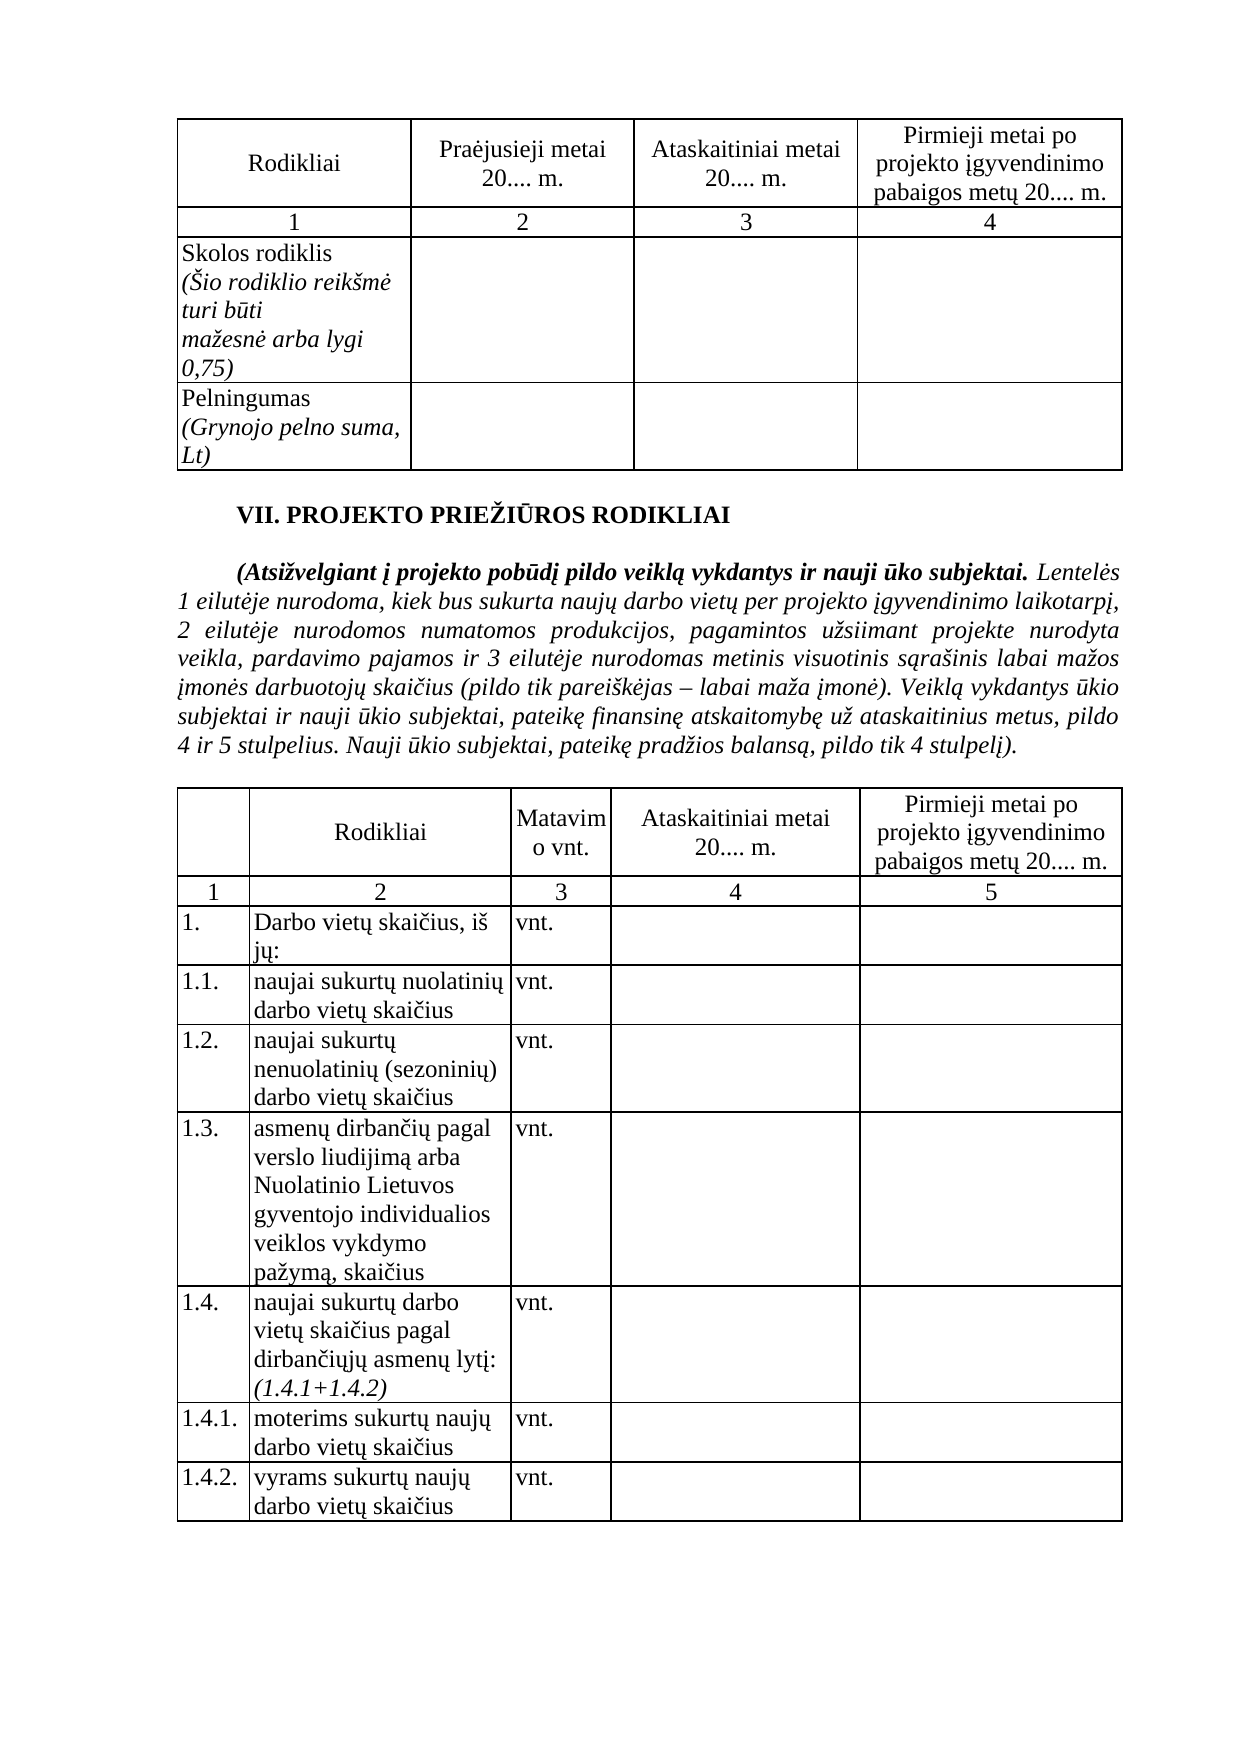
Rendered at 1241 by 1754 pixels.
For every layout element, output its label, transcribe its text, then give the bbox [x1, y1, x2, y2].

table_cell [861, 1113, 1121, 1285]
table_header Pirmieji metai po projekto įgyvendinimo pabaigos metų 20.... m. [861, 789, 1121, 875]
table_cell naujai sukurtų nenuolatinių (sezoninių) darbo vietų skaičius [250, 1025, 510, 1111]
table_cell [861, 1287, 1121, 1402]
table_cell vnt. [512, 1287, 610, 1402]
table_cell Praėjusieji metai 20.... m. [412, 120, 633, 206]
table_cell vnt. [512, 1113, 610, 1285]
table_cell [861, 907, 1121, 964]
table_header Matavimo vnt. [512, 789, 610, 875]
table_cell Rodikliai [178, 120, 410, 206]
text (Atsižvelgiant į projekto pobūdį pildo veiklą vykdantys ir nauji ūko subjektai. Lentelės 1 eilutėje nurodoma, kiek bus sukurta naujų darbo vietų per projekto įgyvendinimo laikotarpį, 2 eilutėje nurodomos numatomos produkcijos, pagamintos užsiimant projekte nurodyta veikla, pardavimo pajamos ir 3 eilutėje nurodomas metinis visuotinis sąrašinis labai mažos įmonės darbuotojų skaičius (pildo tik pareiškėjas – labai maža įmonė). Veiklą vykdantys ūkio subjektai ir nauji ūkio subjektai, pateikę finansinę atskaitomybę už ataskaitinius metus, pildo 4 ir 5 stulpelius. Nauji ūkio subjektai, pateikę pradžios balansą, pildo tik 4 stulpelį). [177, 557, 1122, 758]
table_cell 1 [178, 877, 249, 905]
table_cell 1.2. [178, 1025, 249, 1111]
table_cell [612, 1113, 859, 1285]
table_cell 1.4.2. [178, 1463, 249, 1520]
table_cell [612, 1287, 859, 1402]
table_header [178, 789, 249, 875]
table_cell vnt. [512, 1025, 610, 1111]
table_cell Skolos rodiklis (Šio rodiklio reikšmė turi būti mažesnė arba lygi 0,75) [178, 238, 410, 382]
table_cell 3 [635, 208, 857, 236]
table_cell 2 [250, 877, 510, 905]
table_header Ataskaitiniai metai 20.... m. [612, 789, 859, 875]
table_cell 1.4.1. [178, 1403, 249, 1461]
table_cell vnt. [512, 1403, 610, 1461]
table_cell vnt. [512, 966, 610, 1023]
table_cell naujai sukurtų darbo vietų skaičius pagal dirbančiųjų asmenų lytį: (1.4.1+1.4.2) [250, 1287, 510, 1402]
table_cell 2 [412, 208, 633, 236]
table_cell 1.1. [178, 966, 249, 1023]
table_cell [861, 1025, 1121, 1111]
table_cell [412, 238, 633, 382]
table_cell [858, 238, 1121, 382]
table_cell 1. [178, 907, 249, 964]
table_cell Pirmieji metai po projekto įgyvendinimo pabaigos metų 20.... m. [858, 120, 1121, 206]
table_cell [861, 966, 1121, 1023]
table_cell [861, 1463, 1121, 1520]
table_cell 1.3. [178, 1113, 249, 1285]
table_cell Darbo vietų skaičius, iš jų: [250, 907, 510, 964]
table_cell vnt. [512, 1463, 610, 1520]
table_cell 4 [612, 877, 859, 905]
table_cell 1.4. [178, 1287, 249, 1402]
table_cell [858, 383, 1121, 469]
table_cell 5 [861, 877, 1121, 905]
table_cell [635, 383, 857, 469]
table_cell moterims sukurtų naujų darbo vietų skaičius [250, 1403, 510, 1461]
table_cell asmenų dirbančių pagal verslo liudijimą arba Nuolatinio Lietuvos gyventojo individualios veiklos vykdymo pažymą, skaičius [250, 1113, 510, 1285]
table_cell [861, 1403, 1121, 1461]
table_cell [412, 383, 633, 469]
text VII. PROJEKTO PRIEŽIŪROS RODIKLIAI [177, 500, 1122, 528]
table_cell [635, 238, 857, 382]
table_cell 1 [178, 208, 410, 236]
table_header Rodikliai [250, 789, 510, 875]
table_cell vnt. [512, 907, 610, 964]
table_cell Pelningumas (Grynojo pelno suma, Lt) [178, 383, 410, 469]
table_cell 4 [858, 208, 1121, 236]
table_cell vyrams sukurtų naujų darbo vietų skaičius [250, 1463, 510, 1520]
table_cell 3 [512, 877, 610, 905]
table_cell [612, 1463, 859, 1520]
table_cell [612, 1025, 859, 1111]
table_cell [612, 907, 859, 964]
table_cell [612, 1403, 859, 1461]
table_cell naujai sukurtų nuolatinių darbo vietų skaičius [250, 966, 510, 1023]
table_cell Ataskaitiniai metai 20.... m. [635, 120, 857, 206]
table_cell [612, 966, 859, 1023]
